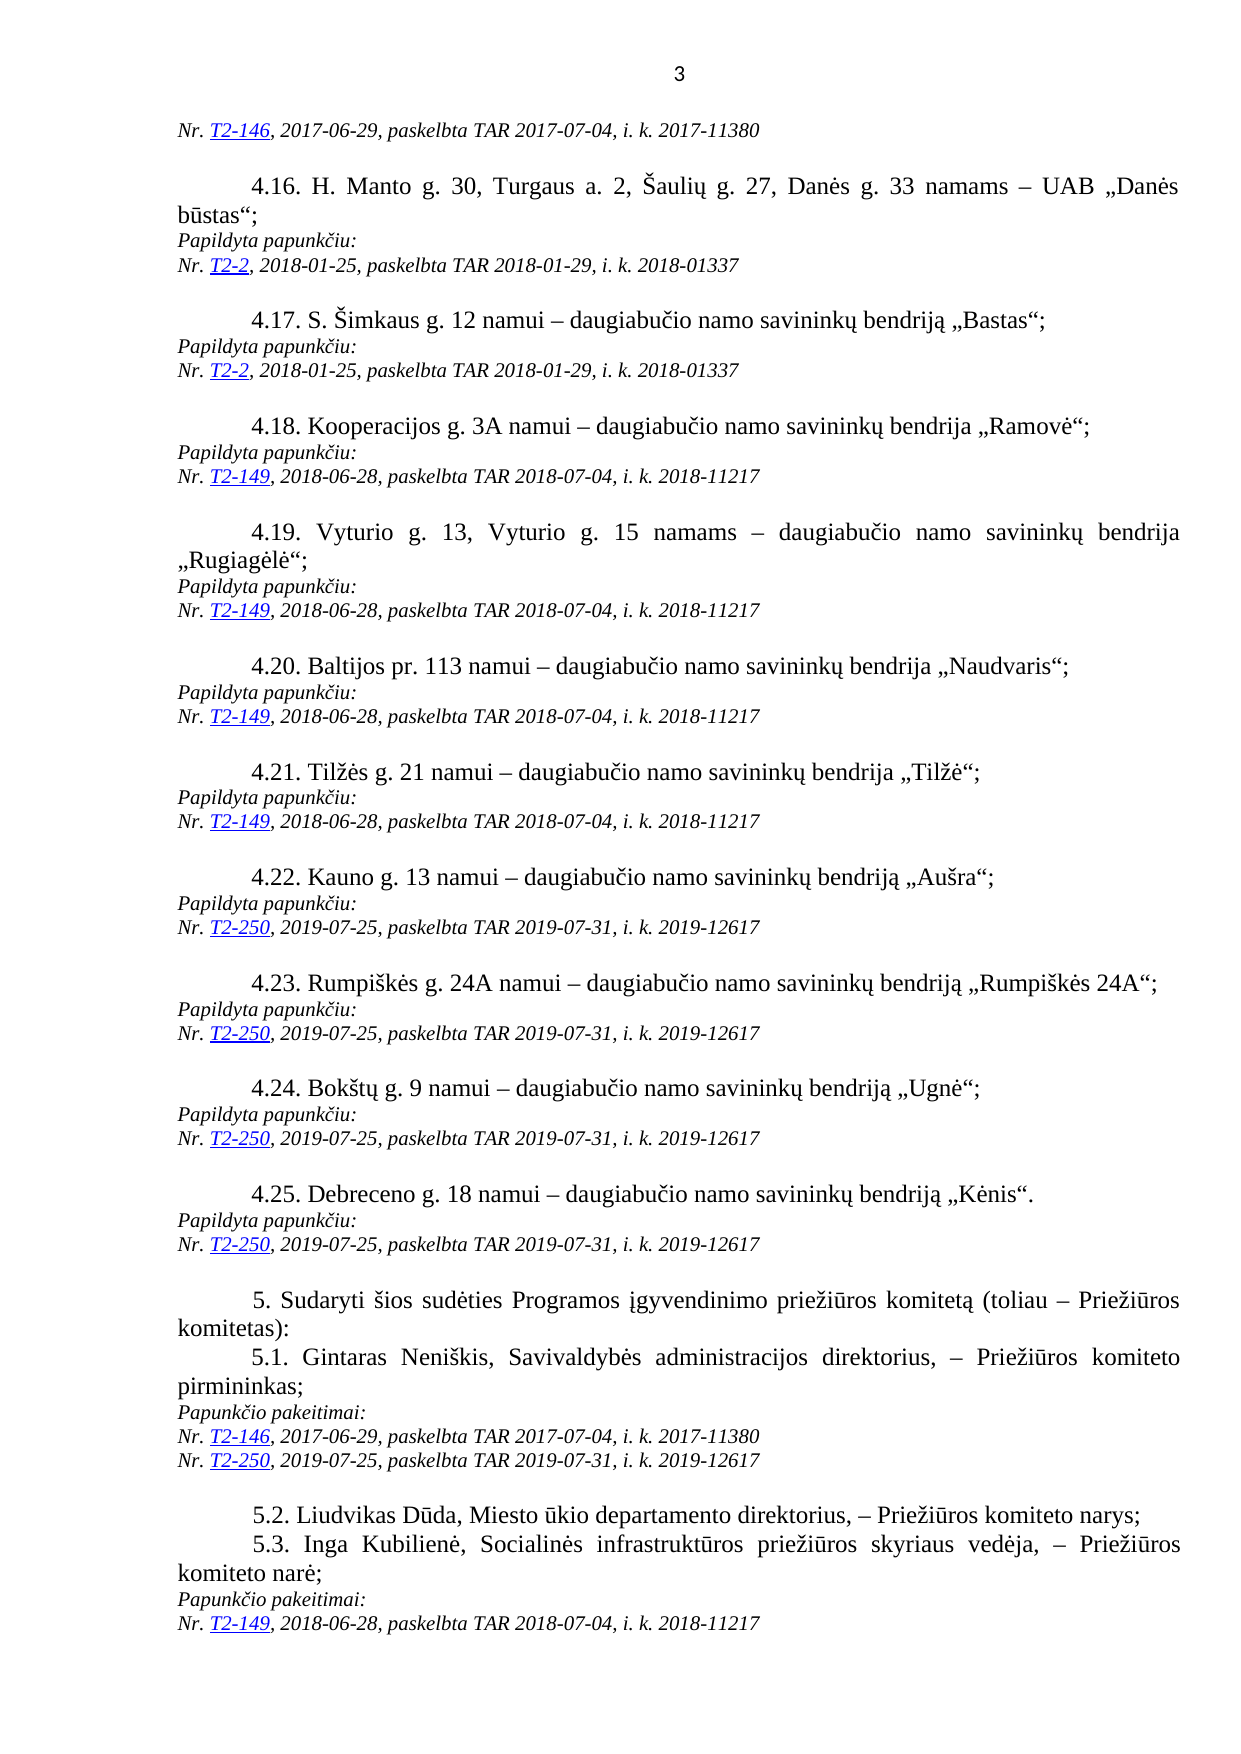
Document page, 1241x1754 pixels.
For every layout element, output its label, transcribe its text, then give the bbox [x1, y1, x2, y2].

text 4.24. Bokštų g. 9 namui – daugiabučio namo savininkų bendriją „Ugnė“; [177, 1073, 1181, 1102]
text Nr. T2-146, 2017-06-29, paskelbta TAR 2017-07-04, i. k. 2017-11380 [177, 118, 1181, 142]
text 5. Sudaryti šios sudėties Programos įgyvendinimo priežiūros komitetą (toliau – Priežiūros komitetas): [177, 1285, 1181, 1342]
text Nr. T2-2, 2018-01-25, paskelbta TAR 2018-01-29, i. k. 2018-01337 [177, 252, 1181, 277]
text Papildyta papunkčiu: [177, 997, 1181, 1021]
text Papunkčio pakeitimai: [177, 1400, 1181, 1424]
text 4.20. Baltijos pr. 113 namui – daugiabučio namo savininkų bendrija „Naudvaris“; [177, 651, 1181, 680]
text 5.3. Inga Kubilienė, Socialinės infrastruktūros priežiūros skyriaus vedėja, – Priežiūros komiteto narė; [177, 1529, 1181, 1587]
text Papildyta papunkčiu: [177, 785, 1181, 809]
text Nr. T2-250, 2019-07-25, paskelbta TAR 2019-07-31, i. k. 2019-12617 [177, 1126, 1181, 1150]
text Papunkčio pakeitimai: [177, 1587, 1181, 1611]
text Nr. T2-149, 2018-06-28, paskelbta TAR 2018-07-04, i. k. 2018-11217 [177, 1611, 1181, 1635]
text Nr. T2-250, 2019-07-25, paskelbta TAR 2019-07-31, i. k. 2019-12617 [177, 915, 1181, 939]
text Nr. T2-250, 2019-07-25, paskelbta TAR 2019-07-31, i. k. 2019-12617 [177, 1232, 1181, 1256]
text 4.23. Rumpiškės g. 24A namui – daugiabučio namo savininkų bendriją „Rumpiškės 24A“; [177, 968, 1181, 997]
text Nr. T2-149, 2018-06-28, paskelbta TAR 2018-07-04, i. k. 2018-11217 [177, 598, 1181, 622]
text Papildyta papunkčiu: [177, 680, 1181, 704]
text Nr. T2-250, 2019-07-25, paskelbta TAR 2019-07-31, i. k. 2019-12617 [177, 1448, 1181, 1472]
text 4.18. Kooperacijos g. 3A namui – daugiabučio namo savininkų bendrija „Ramovė“; [177, 411, 1181, 440]
text Nr. T2-149, 2018-06-28, paskelbta TAR 2018-07-04, i. k. 2018-11217 [177, 704, 1181, 728]
text Nr. T2-149, 2018-06-28, paskelbta TAR 2018-07-04, i. k. 2018-11217 [177, 809, 1181, 833]
text Papildyta papunkčiu: [177, 1208, 1181, 1232]
text Nr. T2-250, 2019-07-25, paskelbta TAR 2019-07-31, i. k. 2019-12617 [177, 1021, 1181, 1045]
text 4.22. Kauno g. 13 namui – daugiabučio namo savininkų bendriją „Aušra“; [177, 862, 1181, 891]
text Nr. T2-2, 2018-01-25, paskelbta TAR 2018-01-29, i. k. 2018-01337 [177, 358, 1181, 382]
text 5.2. Liudvikas Dūda, Miesto ūkio departamento direktorius, – Priežiūros komiteto narys; [177, 1501, 1181, 1529]
text Papildyta papunkčiu: [177, 334, 1181, 358]
text 4.25. Debreceno g. 18 namui – daugiabučio namo savininkų bendriją „Kėnis“. [177, 1179, 1181, 1208]
text 4.17. S. Šimkaus g. 12 namui – daugiabučio namo savininkų bendriją „Bastas“; [177, 305, 1181, 334]
text Papildyta papunkčiu: [177, 574, 1181, 598]
text 4.16. H. Manto g. 30, Turgaus a. 2, Šaulių g. 27, Danės g. 33 namams – UAB „Danės būstas“; [177, 171, 1181, 228]
text Nr. T2-149, 2018-06-28, paskelbta TAR 2018-07-04, i. k. 2018-11217 [177, 464, 1181, 488]
text Papildyta papunkčiu: [177, 1102, 1181, 1126]
text Papildyta papunkčiu: [177, 891, 1181, 915]
text 4.19. Vyturio g. 13, Vyturio g. 15 namams – daugiabučio namo savininkų bendrija „Rugiagėlė“; [177, 517, 1181, 574]
text 4.21. Tilžės g. 21 namui – daugiabučio namo savininkų bendrija „Tilžė“; [177, 757, 1181, 785]
text Papildyta papunkčiu: [177, 228, 1181, 252]
text 5.1. Gintaras Neniškis, Savivaldybės administracijos direktorius, – Priežiūros komiteto pirmininkas; [177, 1342, 1181, 1400]
text Papildyta papunkčiu: [177, 440, 1181, 464]
text Nr. T2-146, 2017-06-29, paskelbta TAR 2017-07-04, i. k. 2017-11380 [177, 1424, 1181, 1448]
